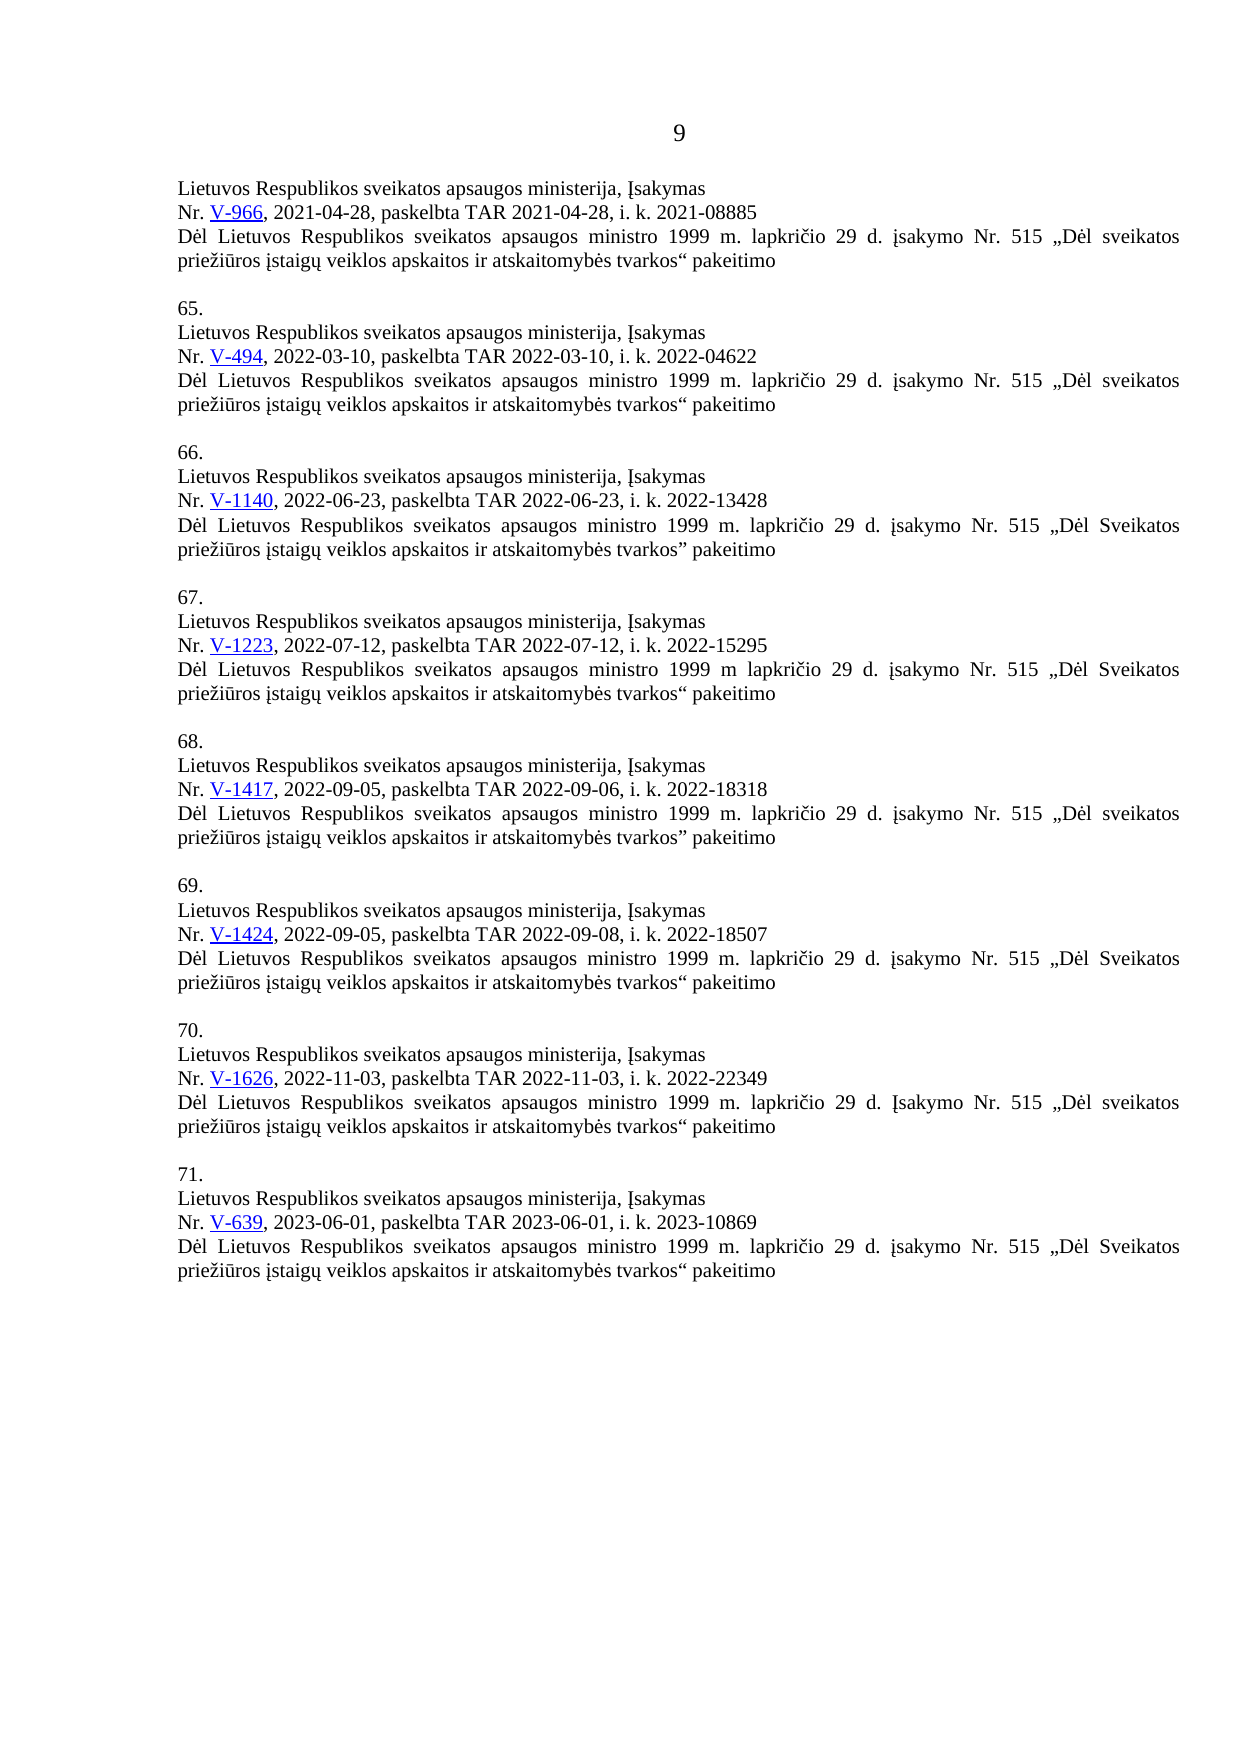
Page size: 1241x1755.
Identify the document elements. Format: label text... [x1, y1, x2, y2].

text Dėl Lietuvos Respublikos sveikatos apsaugos ministro 1999 m. lapkričio 29 d. Įsakymo Nr. 515 „Dėl sveikatos priežiūros įstaigų veiklos apskaitos ir atskaitomybės tvarkos“ pakeitimo [177, 1090, 1181, 1138]
text Lietuvos Respublikos sveikatos apsaugos ministerija, Įsakymas [177, 753, 1181, 777]
text Nr. V-1223, 2022-07-12, paskelbta TAR 2022-07-12, i. k. 2022-15295 [177, 633, 1181, 657]
text Nr. V-966, 2021-04-28, paskelbta TAR 2021-04-28, i. k. 2021-08885 [177, 200, 1181, 224]
text Nr. V-1626, 2022-11-03, paskelbta TAR 2022-11-03, i. k. 2022-22349 [177, 1066, 1181, 1090]
text Lietuvos Respublikos sveikatos apsaugos ministerija, Įsakymas [177, 1042, 1181, 1066]
text Dėl Lietuvos Respublikos sveikatos apsaugos ministro 1999 m. lapkričio 29 d. įsakymo Nr. 515 „Dėl Sveikatos priežiūros įstaigų veiklos apskaitos ir atskaitomybės tvarkos“ pakeitimo [177, 1234, 1181, 1282]
text Lietuvos Respublikos sveikatos apsaugos ministerija, Įsakymas [177, 897, 1181, 922]
text 69. [177, 873, 1181, 897]
text 71. [177, 1162, 1181, 1186]
text Dėl Lietuvos Respublikos sveikatos apsaugos ministro 1999 m. lapkričio 29 d. įsakymo Nr. 515 „Dėl sveikatos priežiūros įstaigų veiklos apskaitos ir atskaitomybės tvarkos” pakeitimo [177, 801, 1181, 849]
text Lietuvos Respublikos sveikatos apsaugos ministerija, Įsakymas [177, 609, 1181, 633]
text Dėl Lietuvos Respublikos sveikatos apsaugos ministro 1999 m. lapkričio 29 d. įsakymo Nr. 515 „Dėl sveikatos priežiūros įstaigų veiklos apskaitos ir atskaitomybės tvarkos“ pakeitimo [177, 368, 1181, 416]
text 70. [177, 1018, 1181, 1042]
text Nr. V-639, 2023-06-01, paskelbta TAR 2023-06-01, i. k. 2023-10869 [177, 1210, 1181, 1234]
text Lietuvos Respublikos sveikatos apsaugos ministerija, Įsakymas [177, 1186, 1181, 1210]
text Dėl Lietuvos Respublikos sveikatos apsaugos ministro 1999 m lapkričio 29 d. įsakymo Nr. 515 „Dėl Sveikatos priežiūros įstaigų veiklos apskaitos ir atskaitomybės tvarkos“ pakeitimo [177, 657, 1181, 705]
text Nr. V-1424, 2022-09-05, paskelbta TAR 2022-09-08, i. k. 2022-18507 [177, 922, 1181, 946]
text 65. [177, 296, 1181, 320]
text Nr. V-1140, 2022-06-23, paskelbta TAR 2022-06-23, i. k. 2022-13428 [177, 488, 1181, 512]
text Lietuvos Respublikos sveikatos apsaugos ministerija, Įsakymas [177, 320, 1181, 344]
text Nr. V-494, 2022-03-10, paskelbta TAR 2022-03-10, i. k. 2022-04622 [177, 344, 1181, 368]
text 66. [177, 440, 1181, 464]
text Dėl Lietuvos Respublikos sveikatos apsaugos ministro 1999 m. lapkričio 29 d. įsakymo Nr. 515 „Dėl Sveikatos priežiūros įstaigų veiklos apskaitos ir atskaitomybės tvarkos“ pakeitimo [177, 946, 1181, 994]
text 68. [177, 729, 1181, 753]
text 67. [177, 585, 1181, 609]
text Lietuvos Respublikos sveikatos apsaugos ministerija, Įsakymas [177, 176, 1181, 200]
text Dėl Lietuvos Respublikos sveikatos apsaugos ministro 1999 m. lapkričio 29 d. įsakymo Nr. 515 „Dėl Sveikatos priežiūros įstaigų veiklos apskaitos ir atskaitomybės tvarkos” pakeitimo [177, 512, 1181, 561]
text Lietuvos Respublikos sveikatos apsaugos ministerija, Įsakymas [177, 464, 1181, 488]
text Nr. V-1417, 2022-09-05, paskelbta TAR 2022-09-06, i. k. 2022-18318 [177, 777, 1181, 801]
text Dėl Lietuvos Respublikos sveikatos apsaugos ministro 1999 m. lapkričio 29 d. įsakymo Nr. 515 „Dėl sveikatos priežiūros įstaigų veiklos apskaitos ir atskaitomybės tvarkos“ pakeitimo [177, 224, 1181, 272]
